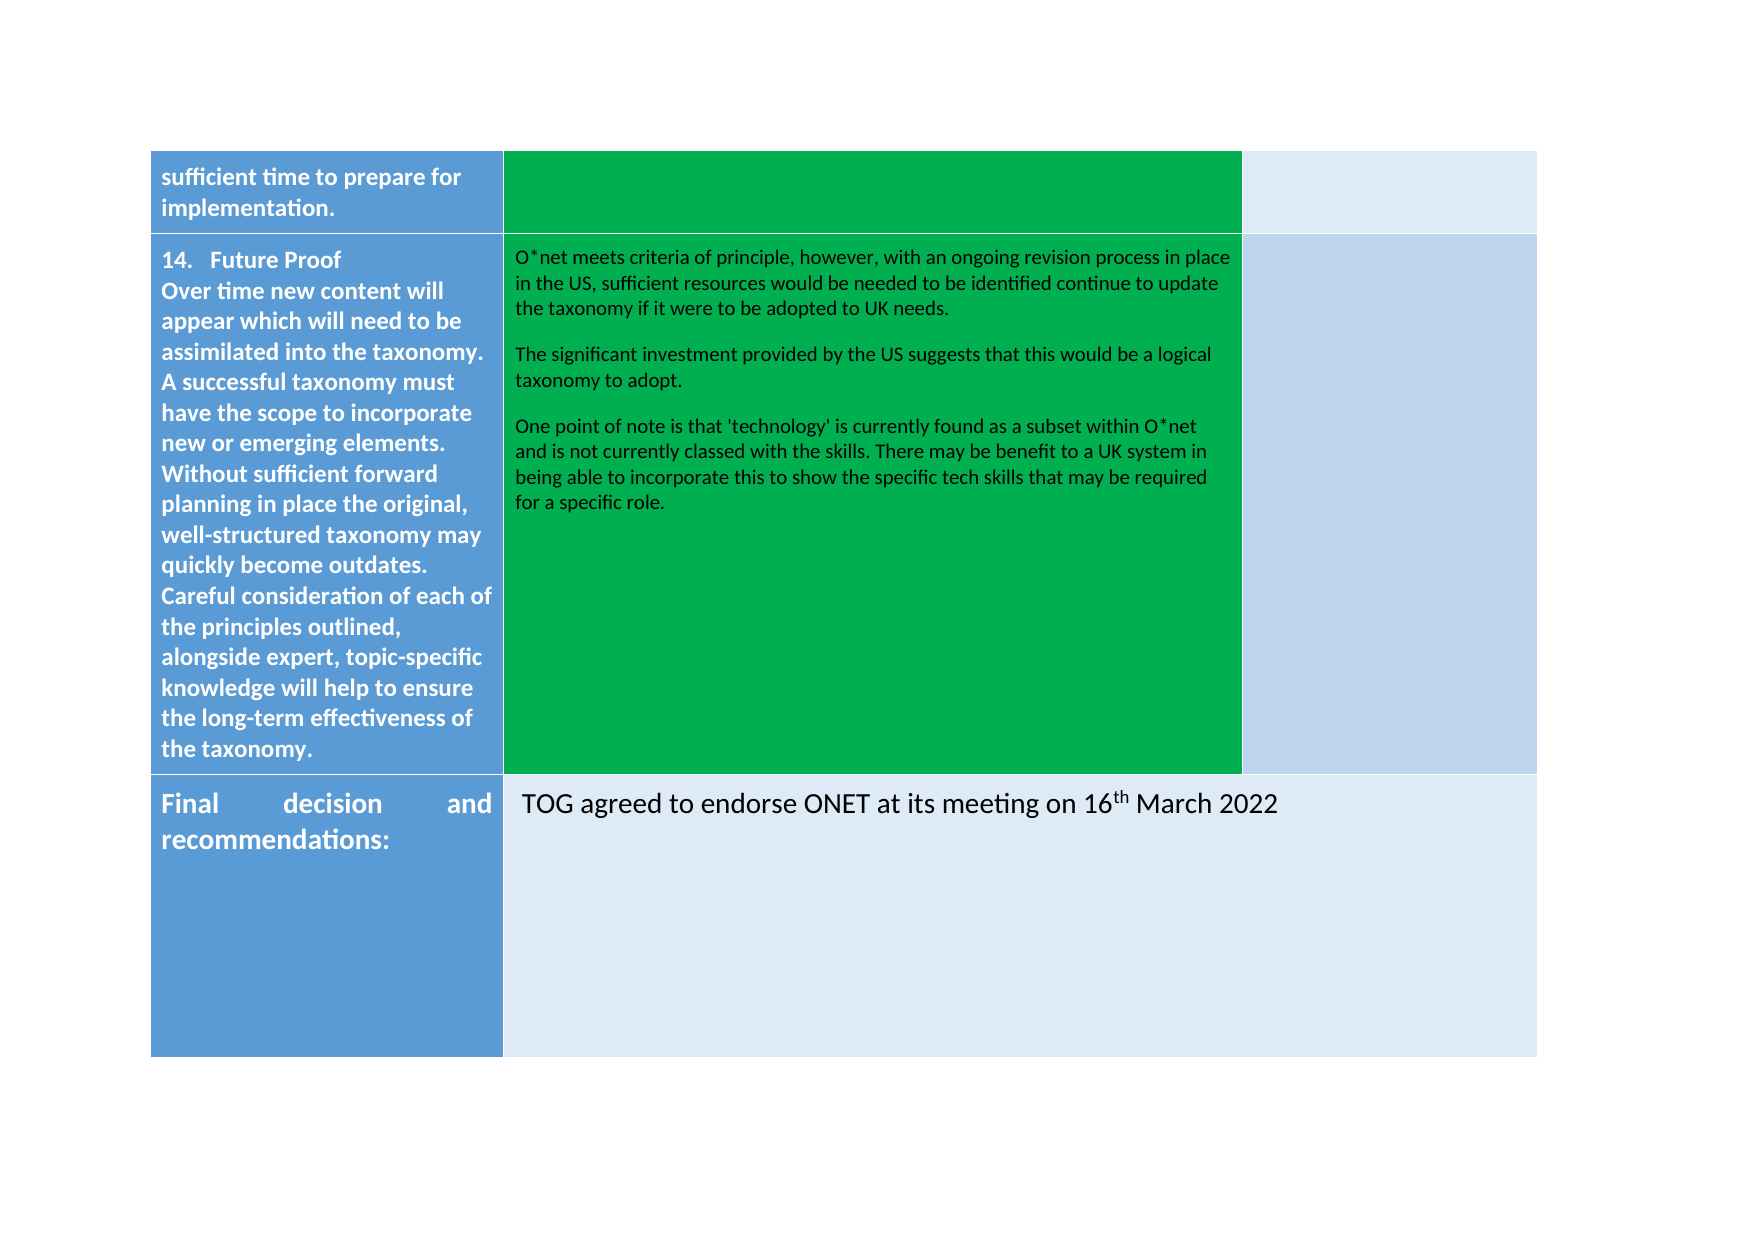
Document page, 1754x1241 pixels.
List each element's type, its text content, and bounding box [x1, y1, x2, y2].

table_cell [504, 151, 1242, 233]
table_cell [1243, 234, 1537, 774]
table_cell Final decision and recommendations: [151, 775, 503, 1057]
table_cell [1243, 151, 1537, 233]
table_cell 14. Future Proof Over time new content will appear which will need to be assimilated into the taxonomy. A successful taxonomy must have the scope to incorporate new or emerging elements. Without sufficient forward planning in place the original, well-structured taxonomy may quickly become outdates. Careful consideration of each of the principles outlined, alongside expert, topic-specific knowledge will help to ensure the long-term effectiveness of the taxonomy. [151, 234, 503, 774]
table_cell O*net meets criteria of principle, however, with an ongoing revision process in place in the US, sufficient resources would be needed to be identified continue to update the taxonomy if it were to be adopted to UK needs. The significant investment provided by the US suggests that this would be a logical taxonomy to adopt. One point of note is that 'technology' is currently found as a subset within O*net and is not currently classed with the skills. There may be benefit to a UK system in being able to incorporate this to show the specific tech skills that may be required for a specific role. [504, 234, 1242, 774]
table_cell sufficient time to prepare for implementation. [151, 151, 503, 233]
table_cell TOG agreed to endorse ONET at its meeting on 16th March 2022 [504, 775, 1537, 1057]
